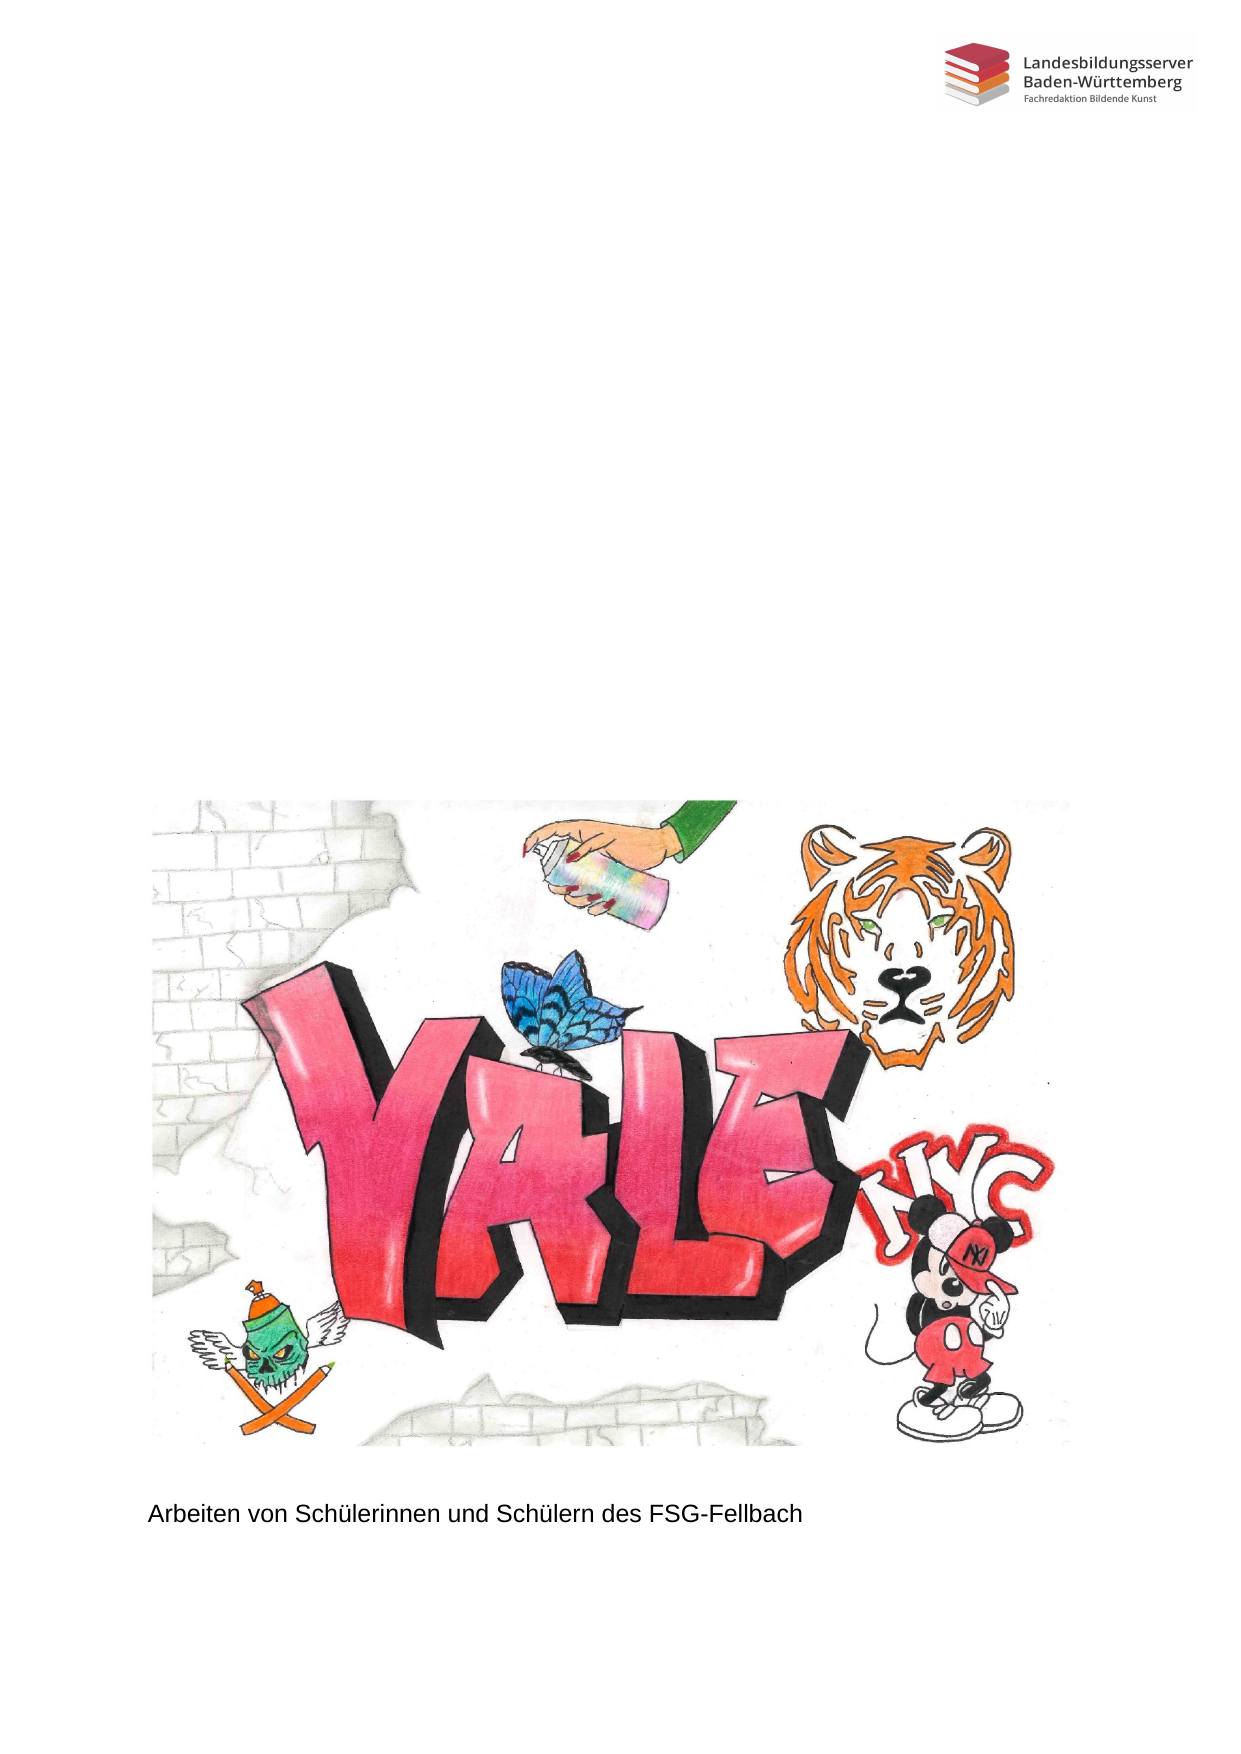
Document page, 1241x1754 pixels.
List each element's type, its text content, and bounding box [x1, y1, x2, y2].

text Arbeiten von Schülerinnen und Schülern des FSG-Fellbach [148, 1499, 1093, 1528]
